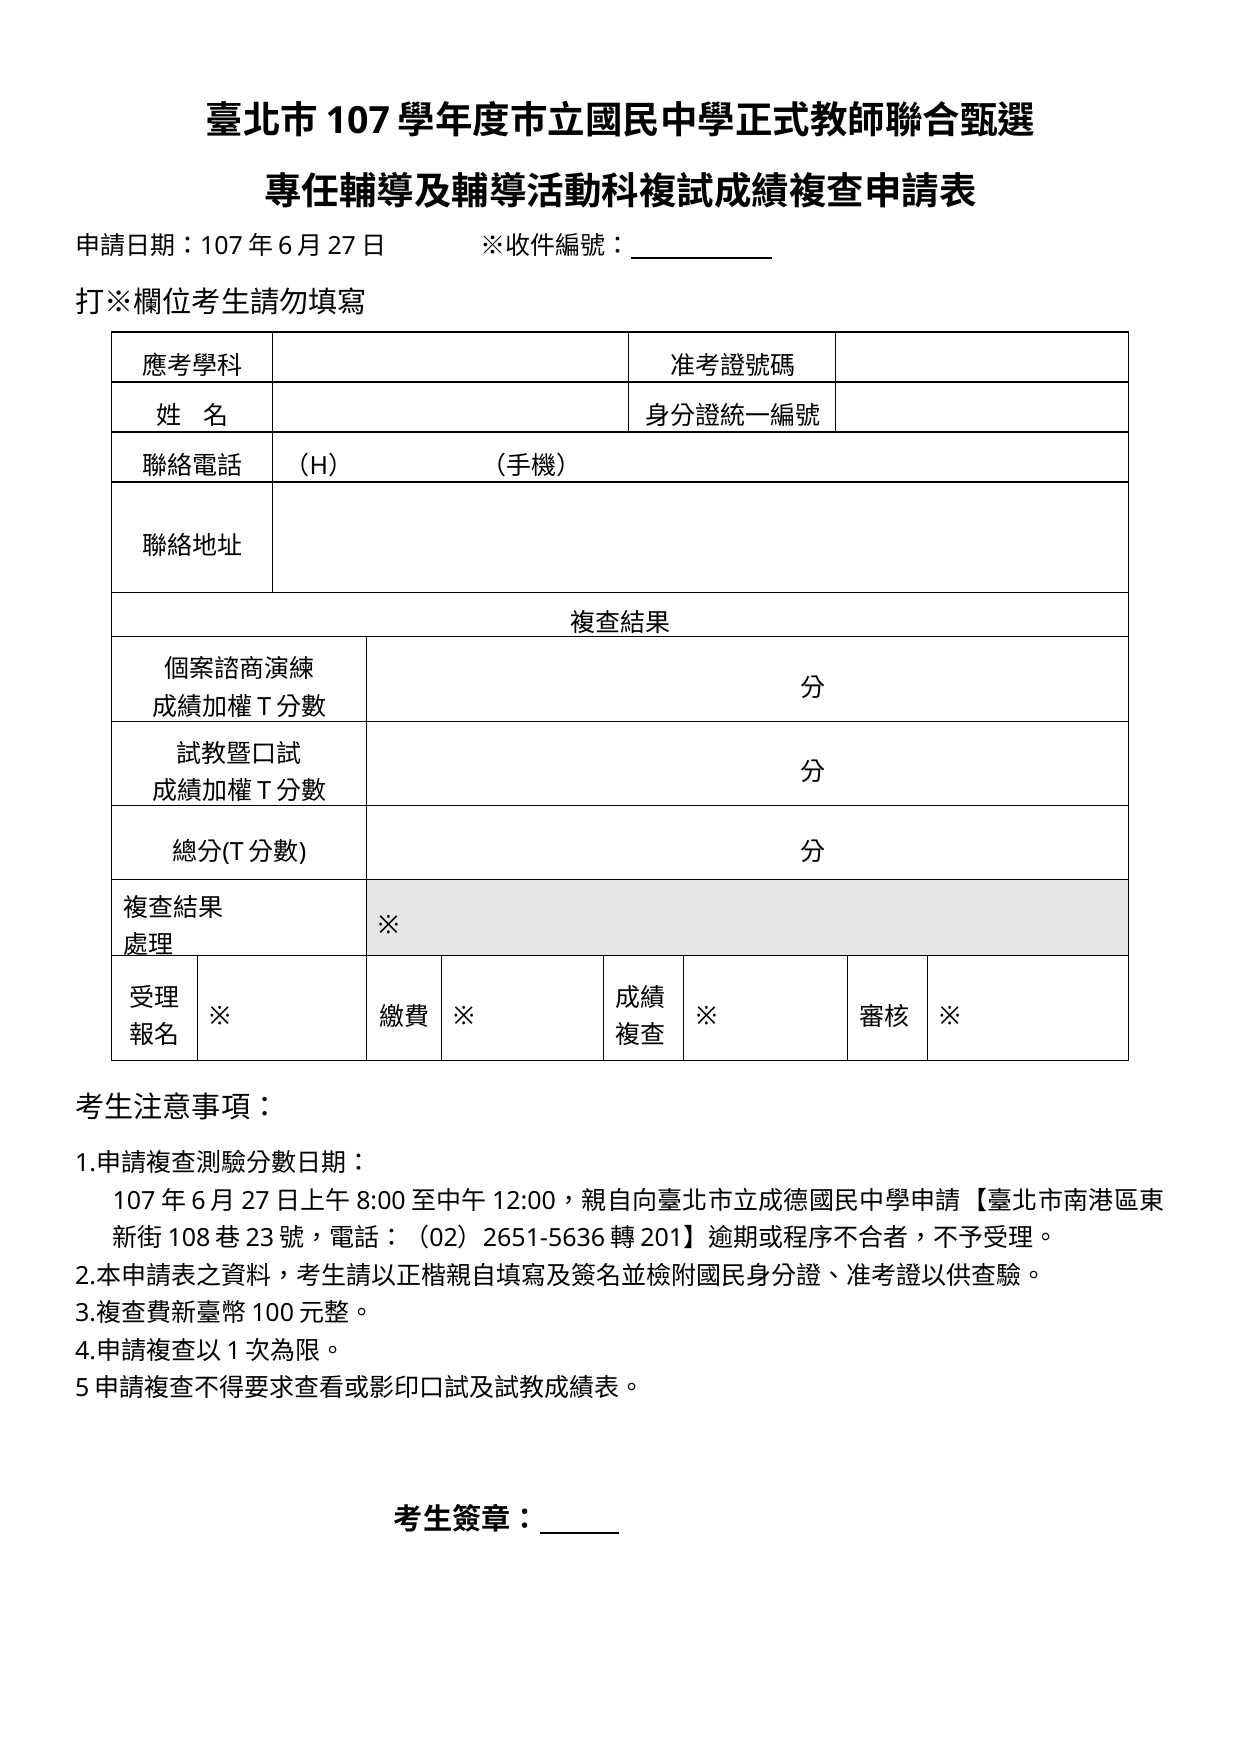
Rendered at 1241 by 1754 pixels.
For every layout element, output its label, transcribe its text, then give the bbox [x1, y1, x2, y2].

text 臺北巿107學年度巿立國民中學正式教師聯合甄選 [75, 89, 1165, 144]
text 專任輔導及輔導活動科複試成績複查申請表 [75, 144, 1165, 219]
table_cell 複查結果 處理 [112, 880, 366, 955]
text 打※欄位考生請勿填寫 [75, 256, 1165, 331]
table_cell 分 [367, 806, 1128, 879]
table_cell 姓 名 [112, 383, 272, 431]
table_cell 個案諮商演練 成績加權T分數 [112, 637, 366, 721]
table_cell 審核 [848, 956, 927, 1060]
table_header 准考證號碼 [629, 333, 835, 381]
table_cell ※ [367, 880, 1128, 955]
text 考生簽章： [75, 1473, 1165, 1548]
table_cell 繳費 [367, 956, 441, 1060]
table_cell 分 [367, 637, 1128, 721]
table_header [836, 333, 1128, 381]
table_cell 身分證統一編號 [629, 383, 835, 431]
text 3.複查費新臺幣100元整。 [75, 1286, 1165, 1323]
text 4.申請複查以1次為限。 [75, 1323, 1165, 1361]
text 107年6月27日上午8:00至中午12:00，親自向臺北市立成德國民中學申請【臺北市南港區東新街108巷23號，電話：（02）2651-5636轉201】逾期或程序不合者，不予受理。 [112, 1173, 1165, 1248]
table_header 應考學科 [112, 333, 272, 381]
table_cell ※ [198, 956, 366, 1060]
table_cell （H） （手機） [273, 433, 1128, 481]
table_cell ※ [684, 956, 847, 1060]
table_cell [836, 383, 1128, 431]
table_cell 受理 報名 [112, 956, 197, 1060]
table_header [273, 333, 628, 381]
text 1.申請複查測驗分數日期： [75, 1136, 1165, 1173]
text 考生注意事項： [75, 1061, 1165, 1136]
table_cell 聯絡地址 [112, 483, 272, 592]
table_cell ※ [928, 956, 1128, 1060]
table_cell 聯絡電話 [112, 433, 272, 481]
text 2.本申請表之資料，考生請以正楷親自填寫及簽名並檢附國民身分證、准考證以供查驗。 [75, 1248, 1165, 1286]
table_cell 分 [367, 722, 1128, 805]
table_cell [273, 383, 628, 431]
table_cell 複查結果 [112, 593, 1128, 636]
text 5申請複查不得要求查看或影印口試及試教成績表。 [75, 1361, 1165, 1398]
table_cell 成績 複查 [604, 956, 683, 1060]
table_cell 試教暨口試 成績加權T分數 [112, 722, 366, 805]
table_cell 總分(T分數) [112, 806, 366, 879]
table_cell [273, 483, 1128, 592]
text 申請日期：107年6月27日 ※收件編號： [75, 219, 1165, 256]
table_cell ※ [442, 956, 603, 1060]
